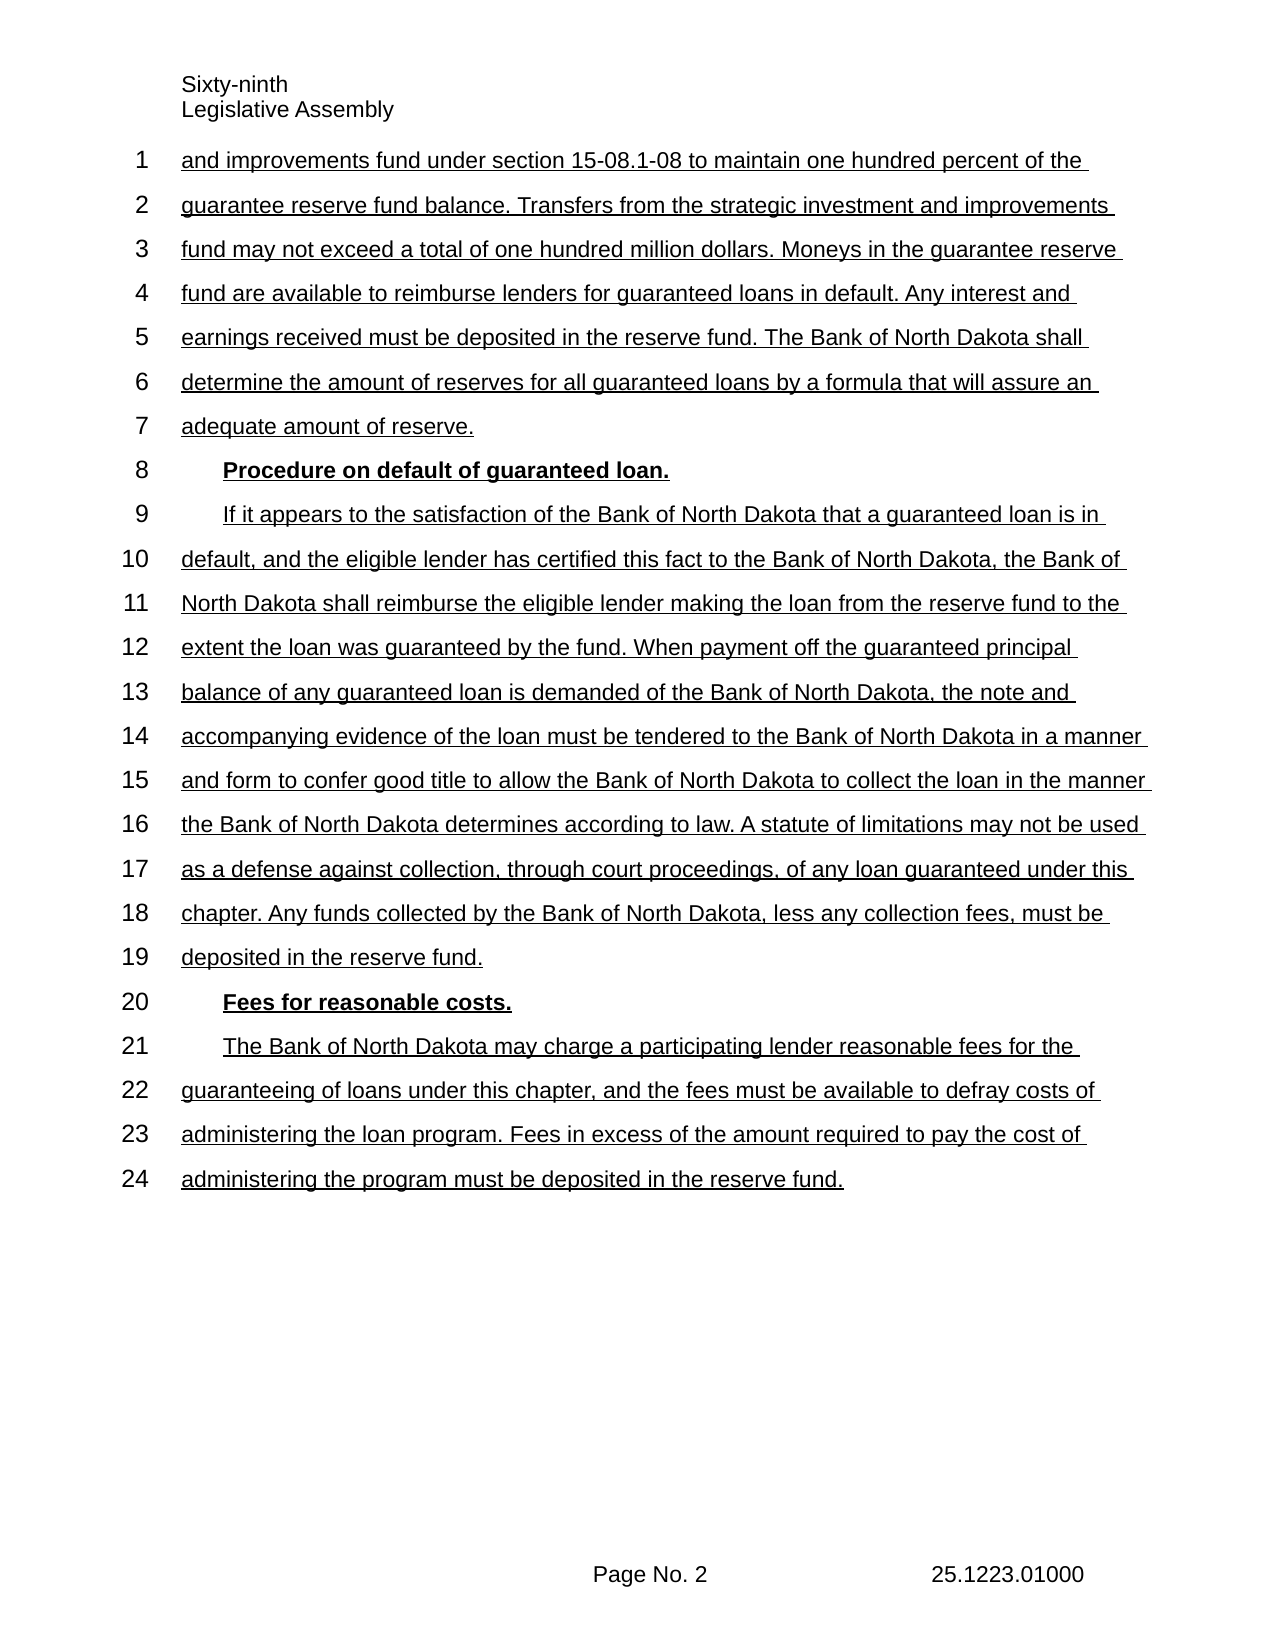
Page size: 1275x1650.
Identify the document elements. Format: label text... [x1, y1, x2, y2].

text and improvements fund under section 15‑08.1‑08 to maintain one hundred percent of the guarantee reserve fund balance. Transfers from the strategic investment and improvements fund may not exceed a total of one hundred million dollars. Moneys in the guarantee reserve fund are available to reimburse lenders for guaranteed loans in default. Any interest and earnings received must be deposited in the reserve fund. The Bank of North Dakota shall determine the amount of reserves for all guaranteed loans by a formula that will assure an adequate amount of reserve. [181, 133, 1154, 443]
text If it appears to the satisfaction of the Bank of North Dakota that a guaranteed loan is in default, and the eligible lender has certified this fact to the Bank of North Dakota, the Bank of North Dakota shall reimburse the eligible lender making the loan from the reserve fund to the extent the loan was guaranteed by the fund. When payment off the guaranteed principal balance of any guaranteed loan is demanded of the Bank of North Dakota, the note and accompanying evidence of the loan must be tendered to the Bank of North Dakota in a manner and form to confer good title to allow the Bank of North Dakota to collect the loan in the manner the Bank of North Dakota determines according to law. A statute of limitations may not be used as a defense against collection, through court proceedings, of any loan guaranteed under this chapter. Any funds collected by the Bank of North Dakota, less any collection fees, must be deposited in the reserve fund. [181, 487, 1154, 974]
subtitle Procedure on default of guaranteed loan. [181, 443, 1154, 487]
subtitle Fees for reasonable costs. [181, 974, 1154, 1019]
text The Bank of North Dakota may charge a participating lender reasonable fees for the guaranteeing of loans under this chapter, and the fees must be available to defray costs of administering the loan program. Fees in excess of the amount required to pay the cost of administering the program must be deposited in the reserve fund. [181, 1019, 1154, 1196]
